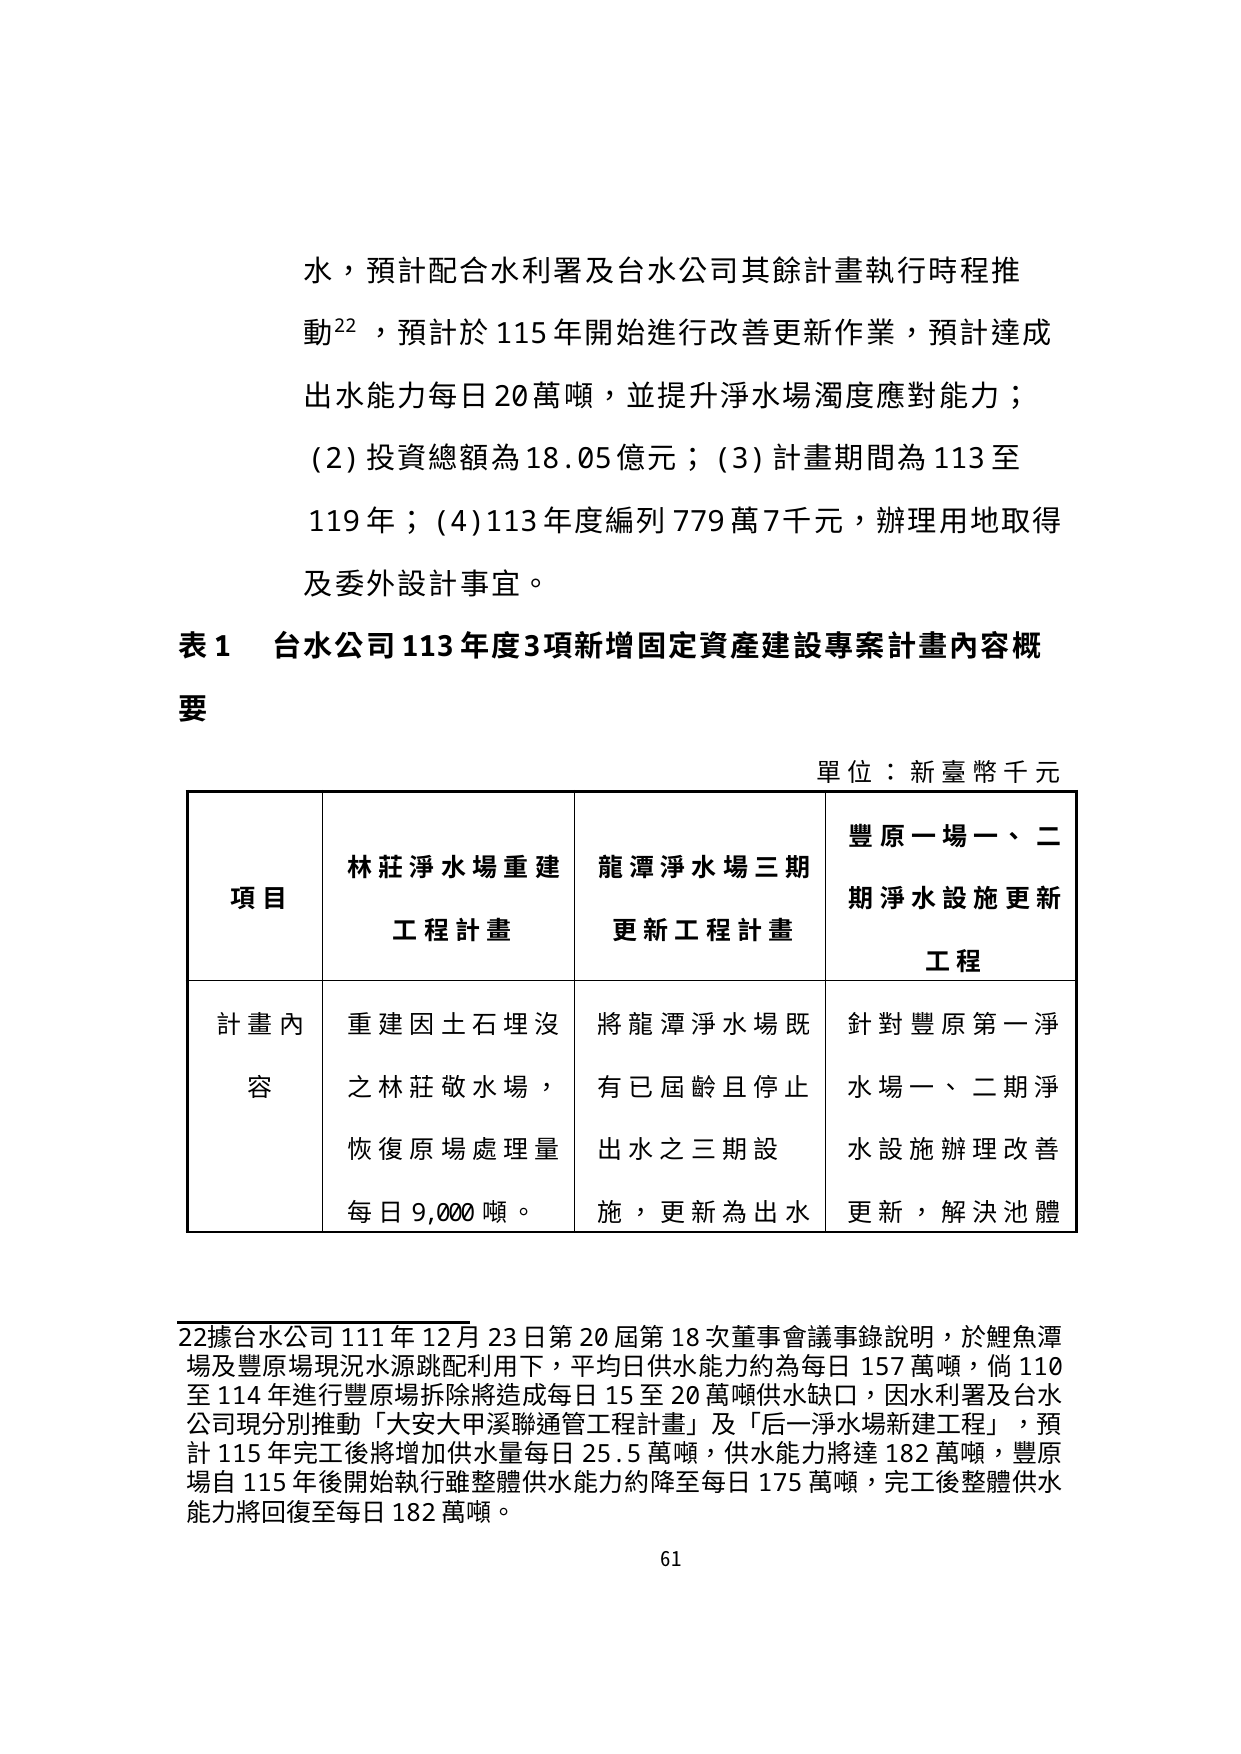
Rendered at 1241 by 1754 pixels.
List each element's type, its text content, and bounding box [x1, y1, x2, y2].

text 水，預計配合水利署及台水公司其餘計畫執行時程推動，預計於115年開始進行改善更新作業，預計達成出水能力每日20萬噸，並提升淨水場濁度應對能力；(2)投資總額為18.05億元；(3)計畫期間為113至119年；(4)113年度編列779萬7千元，辦理用地取得及委外設計事宜。 [266, 227, 1063, 602]
text 據台水公司111年12月23日第20屆第18次董事會議事錄說明，於鯉魚潭場及豐原場現況水源跳配利用下，平均日供水能力約為每日157萬噸，倘110至114年進行豐原場拆除將造成每日15至20萬噸供水缺口，因水利署及台水公司現分別推動「大安大甲溪聯通管工程計畫」及「后一淨水場新建工程」，預計115年完工後將增加供水量每日25.5萬噸，供水能力將達182萬噸，豐原場自115年後開始執行雖整體供水能力約降至每日175萬噸，完工後整體供水能力將回復至每日182萬噸。 [177, 1323, 1063, 1527]
table_cell 針對豐原第一淨水場一、二期淨水設施辦理改善更新，解決池體 [826, 981, 1075, 1231]
table_header 項目 [189, 793, 322, 980]
table_cell 重建因土石埋沒之林莊敬水場，恢復原場處理量每日9,000噸。 [323, 981, 574, 1231]
table_cell 將龍潭淨水場既有已屆齡且停止出水之三期設施，更新為出水 [575, 981, 825, 1231]
table_header 林莊淨水場重建工程計畫 [323, 793, 574, 980]
table_cell 計畫內容 [189, 981, 322, 1231]
text 單位：新臺幣千元 [177, 727, 1063, 790]
table_header 豐原一場一、二期淨水設施更新工程 [826, 793, 1075, 980]
table_header 龍潭淨水場三期更新工程計畫 [575, 793, 825, 980]
text 表1 台水公司113年度3項新增固定資產建設專案計畫內容概要 [177, 602, 1063, 727]
